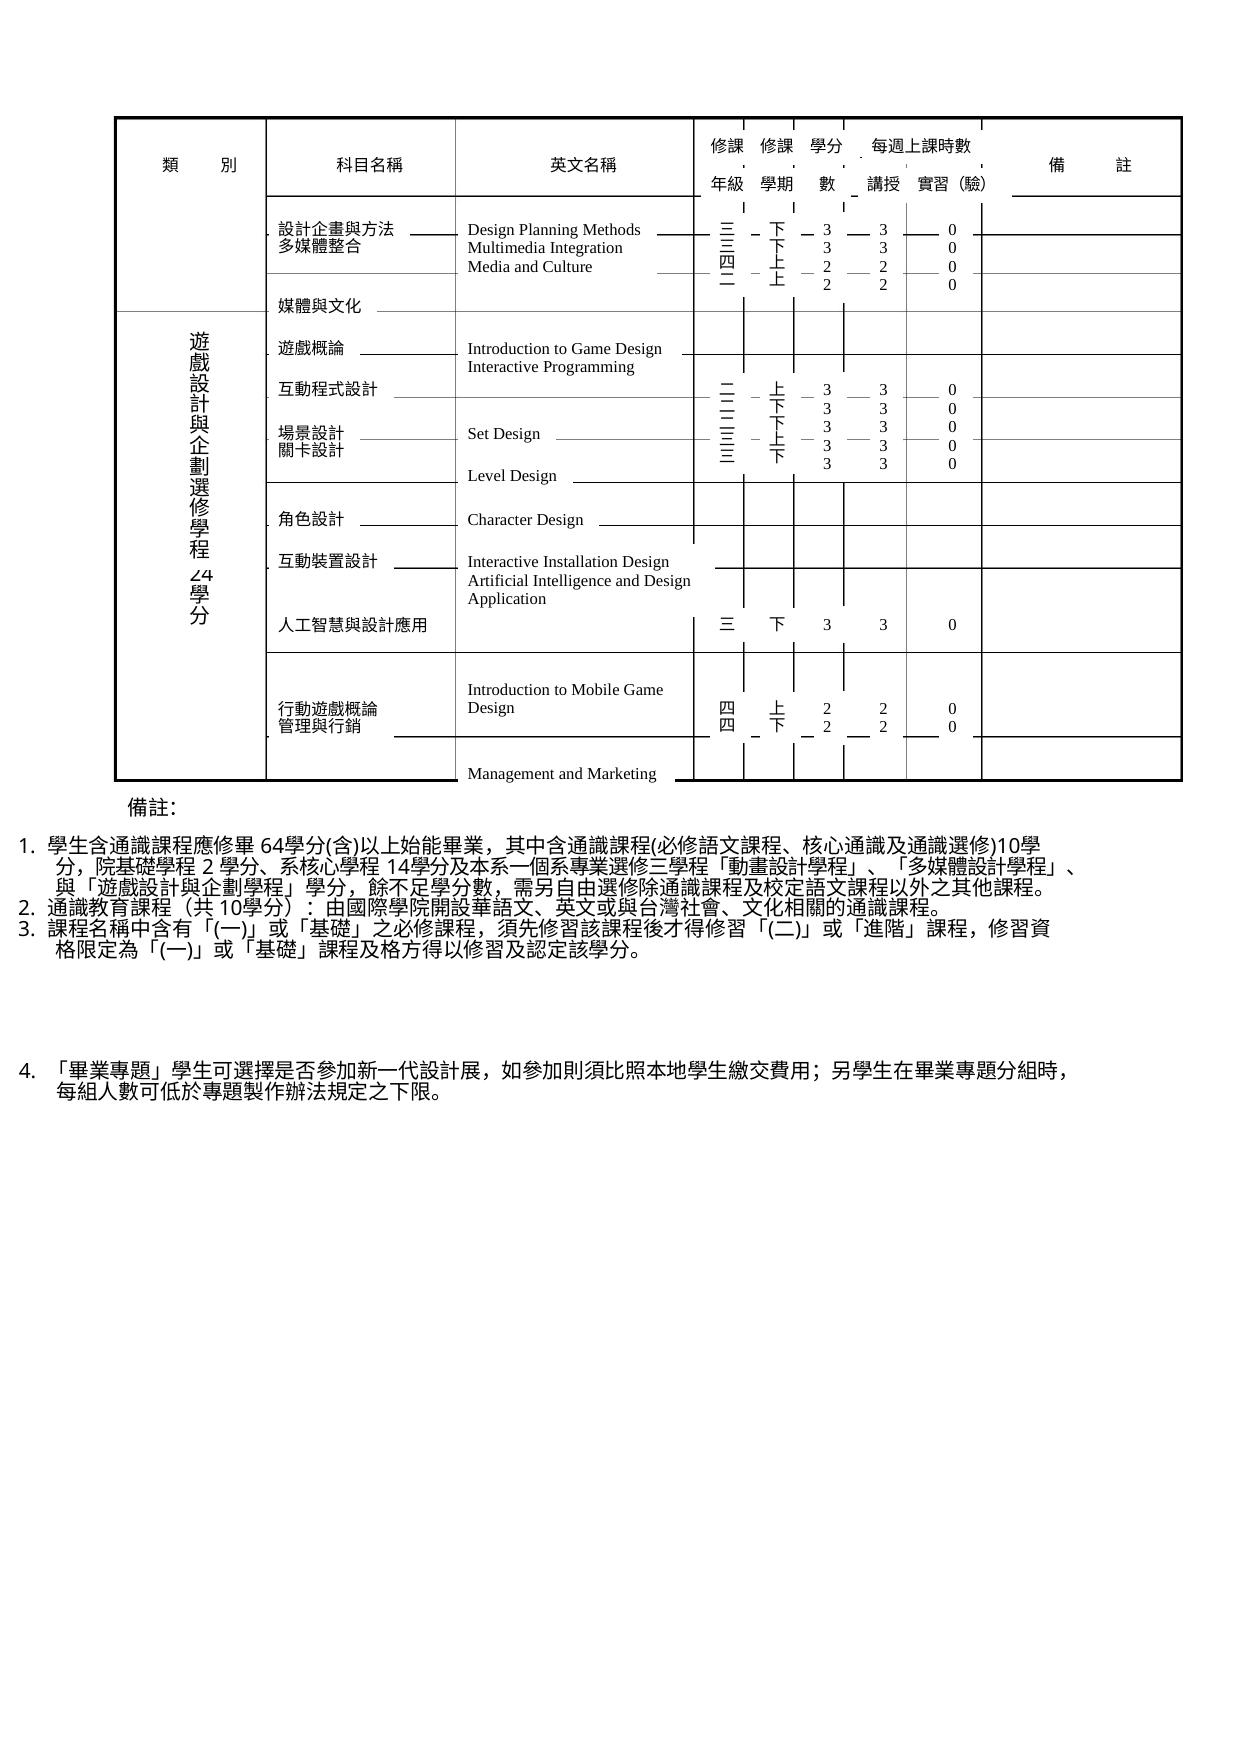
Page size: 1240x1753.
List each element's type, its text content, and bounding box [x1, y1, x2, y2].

text 0 [948, 239, 964, 257]
text 四 [719, 255, 743, 272]
text 3 [823, 615, 838, 634]
text 程 [189, 541, 224, 562]
text Artificial Intelligence and Design [467, 571, 706, 590]
text 2 [879, 276, 895, 294]
text 1. 學生含通識課程應修畢 64學分(含)以上始能畢業，其中含通識課程(必修語文課程、核心通識及通識選修)10學 [18, 837, 1231, 857]
text 二 [719, 399, 743, 416]
text 設 [189, 374, 224, 395]
text 0 [948, 257, 964, 276]
text 上 [769, 701, 793, 718]
text 互動程式設計 [278, 382, 385, 399]
text 備註： [127, 799, 203, 820]
text 下 [769, 617, 793, 633]
text 3 [823, 436, 838, 455]
text 上 [769, 272, 793, 289]
text 3 [879, 399, 895, 418]
text 管理與行銷 [278, 719, 385, 736]
text 2 [823, 700, 838, 718]
text 科目名稱 [336, 158, 410, 175]
text 三 [719, 239, 743, 255]
text 備 [1048, 158, 1072, 175]
text 年級 學期 [710, 177, 801, 193]
text 二 [719, 382, 743, 399]
text 設計企畫與方法 [278, 222, 401, 239]
text 0 [948, 615, 964, 634]
text Introduction to Mobile Game [467, 680, 675, 699]
text 3 [879, 221, 895, 239]
text 0 [948, 381, 964, 399]
text 英文名稱 [550, 158, 624, 175]
text 0 [948, 700, 964, 718]
text 2. 通識教育課程（共 10學分）：由國際學院開設華語文、英文或與台灣社會、文化相關的通識課程。 [18, 899, 1231, 920]
text 場景設計 [278, 426, 352, 443]
text 0 [948, 399, 964, 418]
text 3 [879, 418, 895, 436]
text 3 [823, 418, 838, 436]
text 3 [823, 455, 838, 473]
text 與「遊戲設計與企劃學程」學分，餘不足學分數，需另自由選修除通識課程及校定語文課程以外之其他課程。 [55, 878, 1231, 899]
text 0 [948, 418, 964, 436]
text 修課 修課 學分 [710, 139, 851, 156]
text 三 [719, 432, 743, 449]
text 上 [769, 382, 793, 399]
text 2 [823, 257, 838, 276]
text 下 [769, 222, 793, 239]
text 3 [879, 615, 895, 634]
text Interactive Installation Design [467, 553, 706, 571]
text 24 [189, 570, 224, 586]
text 上 [769, 255, 793, 272]
text 3 [879, 381, 895, 399]
text 下 [769, 399, 793, 416]
text 0 [948, 455, 964, 473]
text 每週上課時數 [871, 139, 978, 155]
text 2 [879, 700, 895, 718]
text 遊戲概論 [278, 341, 352, 358]
text 4. 「畢業專題」學生可選擇是否參加新一代設計展，如參加則須比照本地學生繳交費用；另學生在畢業專題分組時， [18, 1062, 1231, 1082]
text 三 [719, 222, 743, 239]
text 2 [823, 718, 838, 737]
text 分，院基礎學程 2學分、系核心學程 14學分及本系一個系專業選修三學程「動畫設計學程」、「多媒體設計學程」、 [55, 857, 1231, 878]
picture [113, 116, 1183, 782]
text 互動裝置設計 [278, 554, 385, 571]
text 下 [769, 718, 793, 734]
text 註 [1115, 158, 1139, 175]
text 計 [189, 395, 224, 416]
text 企 [189, 437, 224, 458]
text 2 [823, 276, 838, 294]
text 分 [189, 607, 224, 627]
text 下 [769, 416, 793, 432]
text Management and Marketing [467, 764, 667, 783]
text 講授 實習（驗） [867, 177, 1003, 194]
text 格限定為「(一)」或「基礎」課程及格方得以修習及認定該學分。 [55, 941, 1231, 962]
text Media and Culture [467, 257, 649, 276]
text 3 [879, 436, 895, 455]
text 三 [719, 617, 743, 633]
text 3 [823, 239, 838, 257]
text Design Planning Methods [467, 221, 649, 239]
text 遊 [189, 333, 224, 353]
text 戲 [189, 353, 224, 374]
text Design [467, 699, 675, 717]
text 別 [220, 158, 244, 175]
text 0 [948, 436, 964, 455]
text 四 [719, 701, 743, 718]
text Application [467, 590, 706, 608]
text 角色設計 [278, 512, 352, 528]
text 選 [189, 478, 224, 499]
text Multimedia Integration [467, 239, 649, 257]
text 下 [769, 239, 793, 255]
text Interactive Programming [467, 358, 673, 376]
text 3 [879, 455, 895, 473]
text 數 [819, 177, 843, 193]
text 上 [769, 432, 793, 449]
text 3 [823, 399, 838, 418]
text 學 [189, 520, 224, 541]
text 修 [189, 499, 224, 520]
text Introduction to Game Design [467, 339, 673, 358]
text 0 [948, 276, 964, 294]
text 3 [879, 239, 895, 257]
text 2 [879, 718, 895, 737]
text Level Design [467, 466, 564, 485]
text 0 [948, 221, 964, 239]
text 下 [769, 449, 793, 466]
text 人工智慧與設計應用 [278, 618, 435, 635]
text 媒體與文化 [278, 299, 368, 316]
text Character Design [467, 510, 591, 529]
text 二 [719, 272, 743, 289]
text 關卡設計 [278, 443, 352, 460]
text 2 [879, 257, 895, 276]
text 3. 課程名稱中含有「(一)」或「基礎」之必修課程，須先修習該課程後才得修習「(二)」或「進階」課程，修習資 [18, 920, 1231, 941]
text 四 [719, 718, 743, 734]
text Set Design [467, 425, 547, 443]
text 與 [189, 416, 224, 437]
text 學 [189, 586, 224, 607]
text 三 [719, 449, 743, 466]
text 3 [823, 381, 838, 399]
text 劃 [189, 458, 224, 478]
text 0 [948, 718, 964, 737]
text 多媒體整合 [278, 239, 401, 255]
text 行動遊戲概論 [278, 702, 385, 719]
text 類 [162, 158, 186, 175]
text 3 [823, 221, 838, 239]
text 每組人數可低於專題製作辦法規定之下限。 [56, 1082, 1231, 1103]
text 二 [719, 416, 743, 432]
